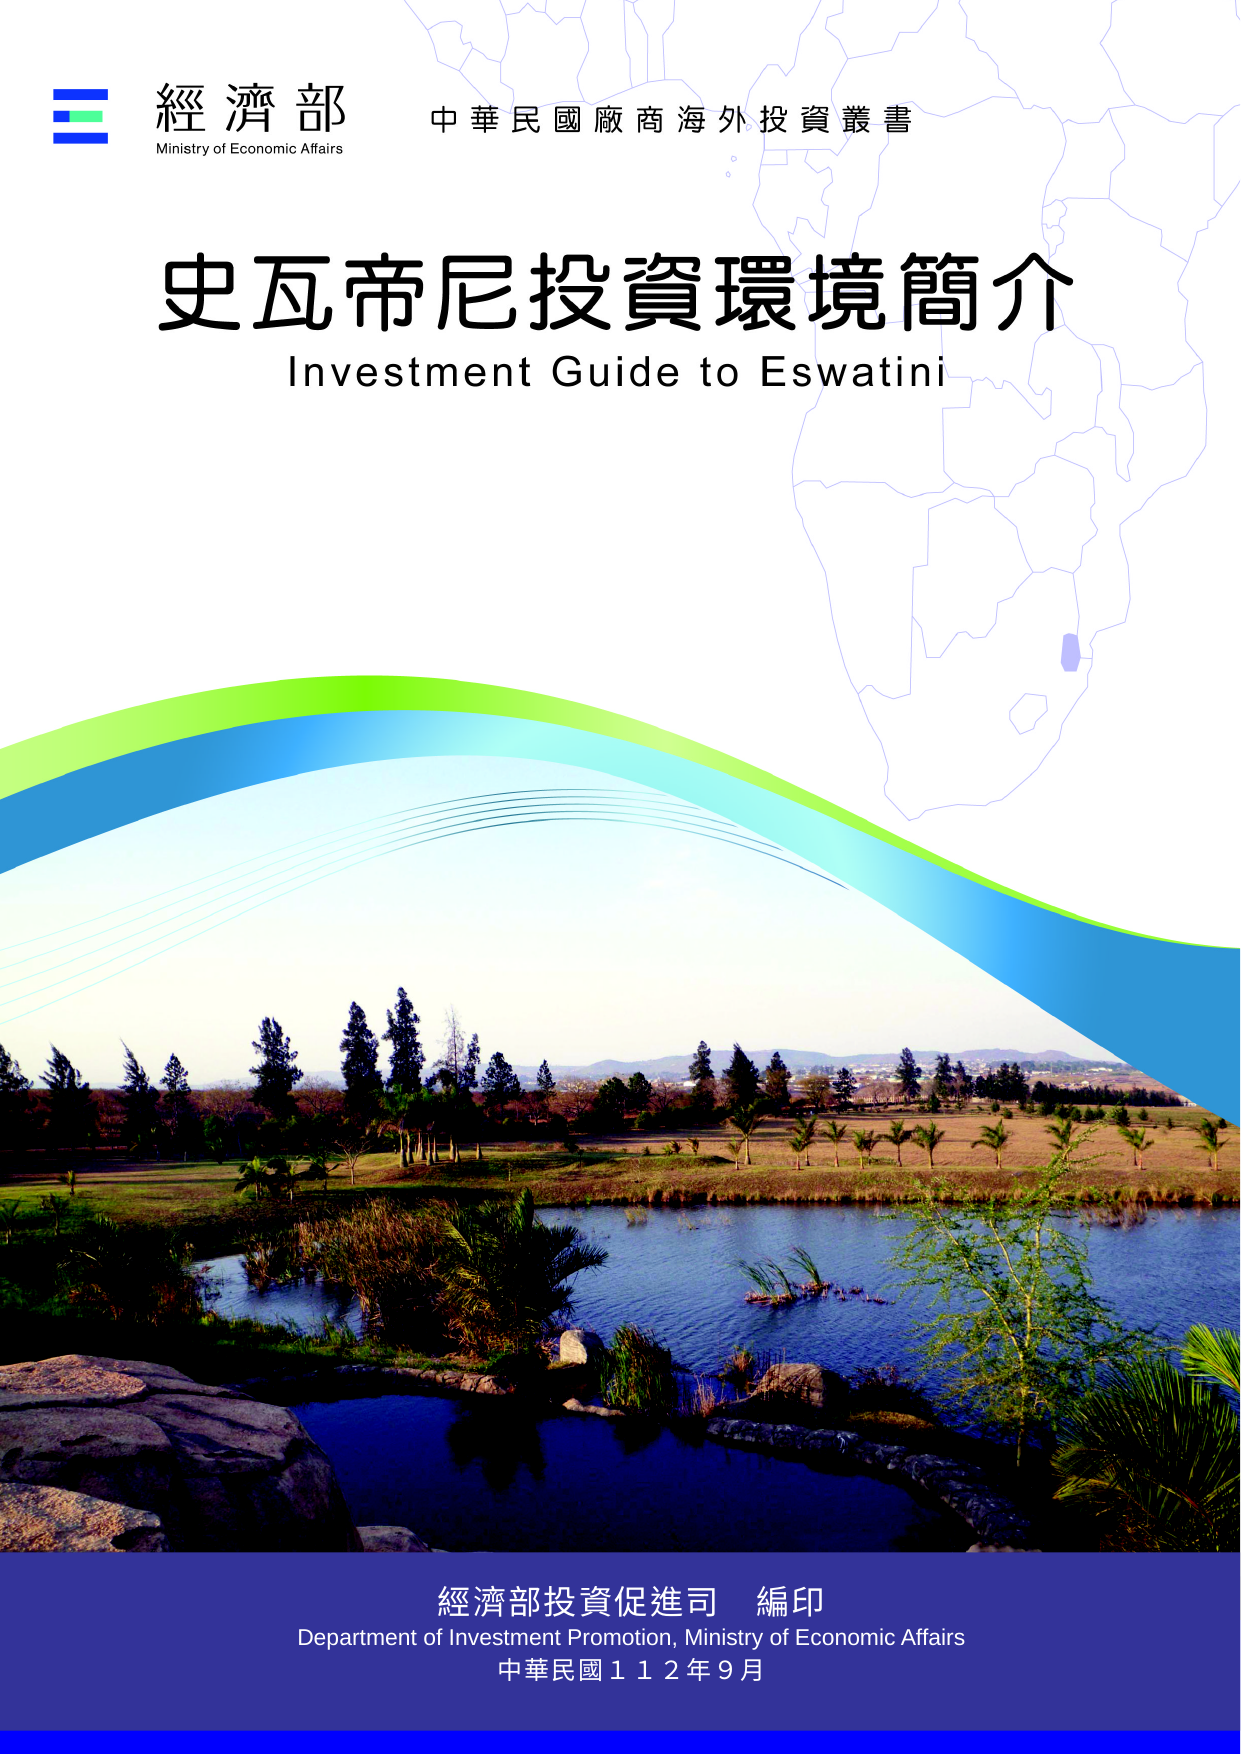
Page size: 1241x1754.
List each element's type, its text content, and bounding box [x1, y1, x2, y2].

picture [0, 0, 1241, 1552]
text 中華民國１１２年９月 [0, 1651, 1240, 1687]
text 經濟部投資促進司 編印 [0, 1576, 1240, 1624]
picture [0, 1731, 1241, 1754]
text Department of Investment Promotion, Ministry of Economic Affairs [0, 1624, 1240, 1651]
